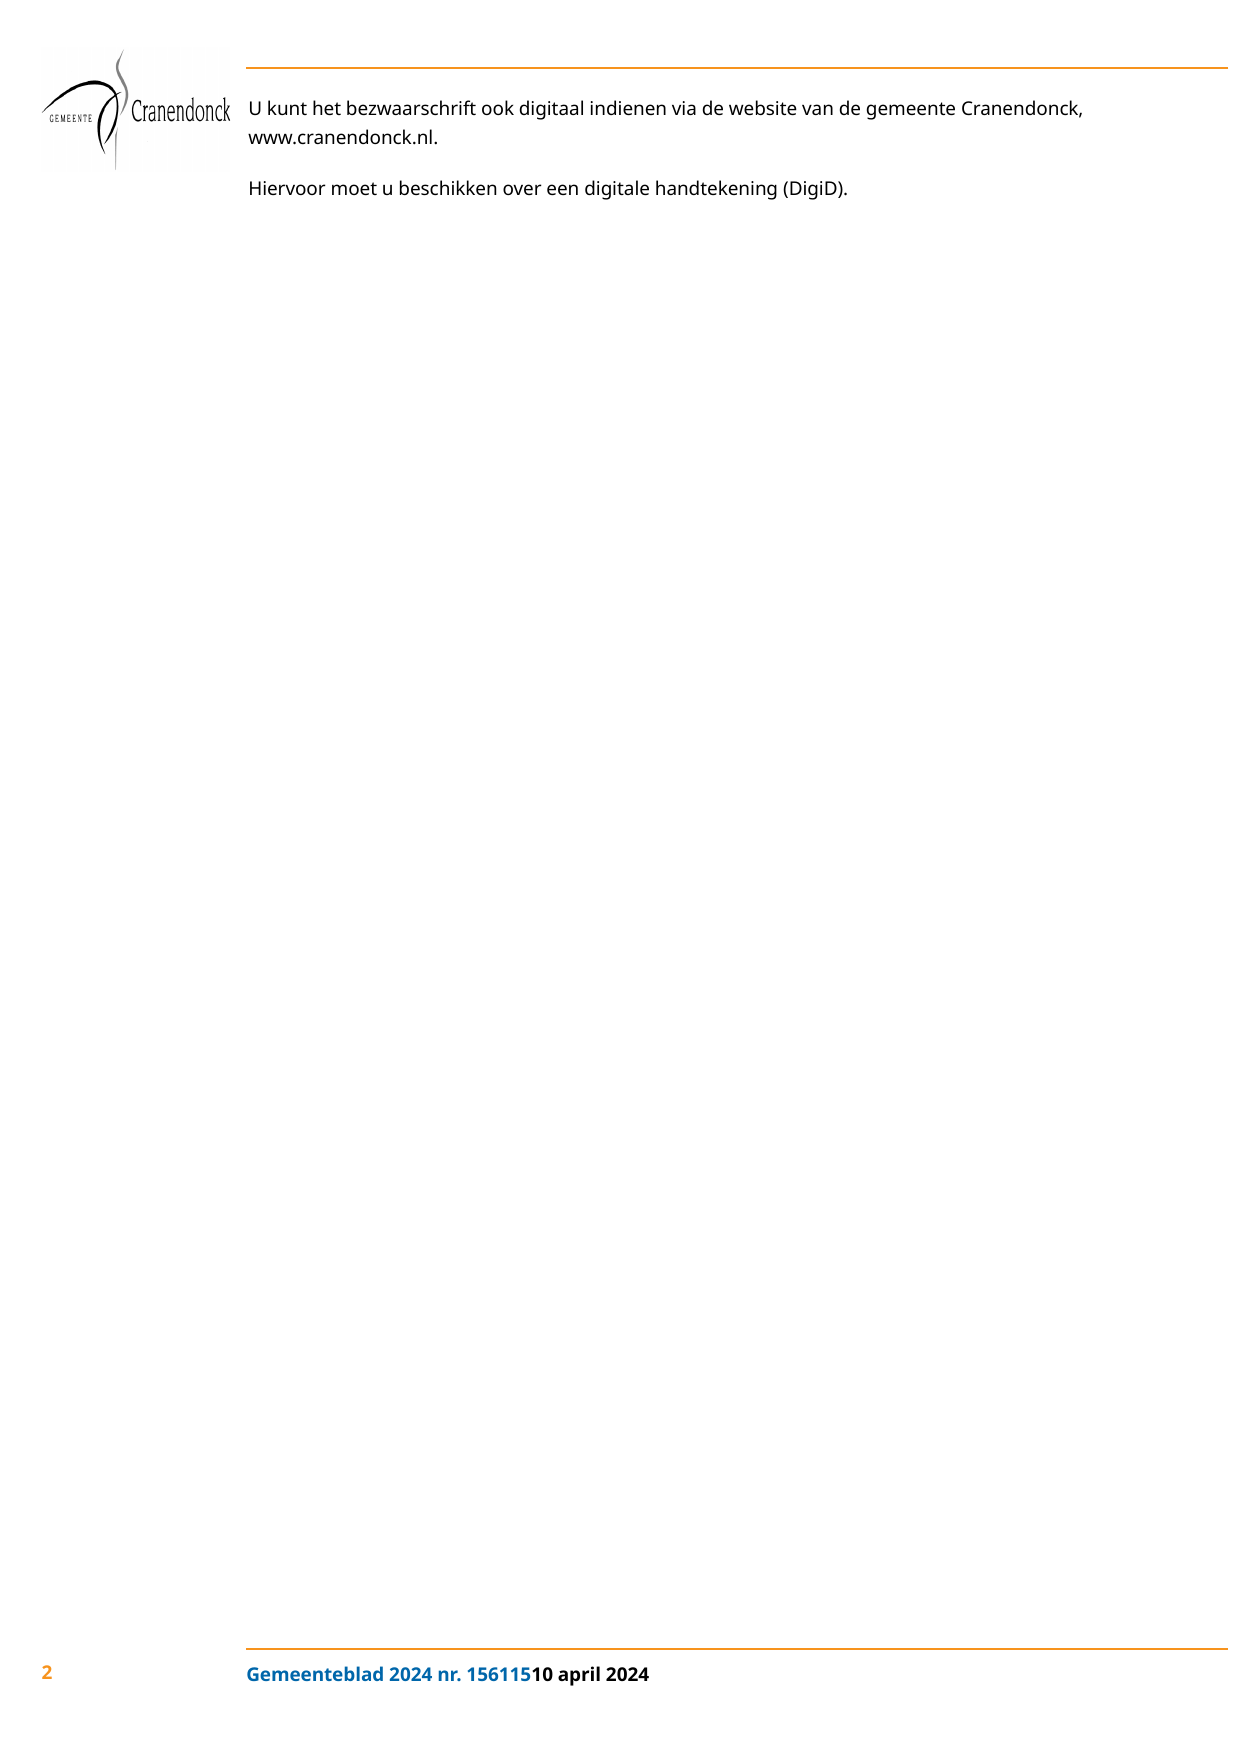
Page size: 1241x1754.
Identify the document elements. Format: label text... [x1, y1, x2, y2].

text Hiervoor moet u beschikken over een digitale handtekening (DigiD). [248, 175, 1152, 201]
picture [41, 47, 231, 172]
text U kunt het bezwaarschrift ook digitaal indienen via de website van de gemeente Cranendonck, www.cranendonck.nl. [248, 95, 1152, 150]
